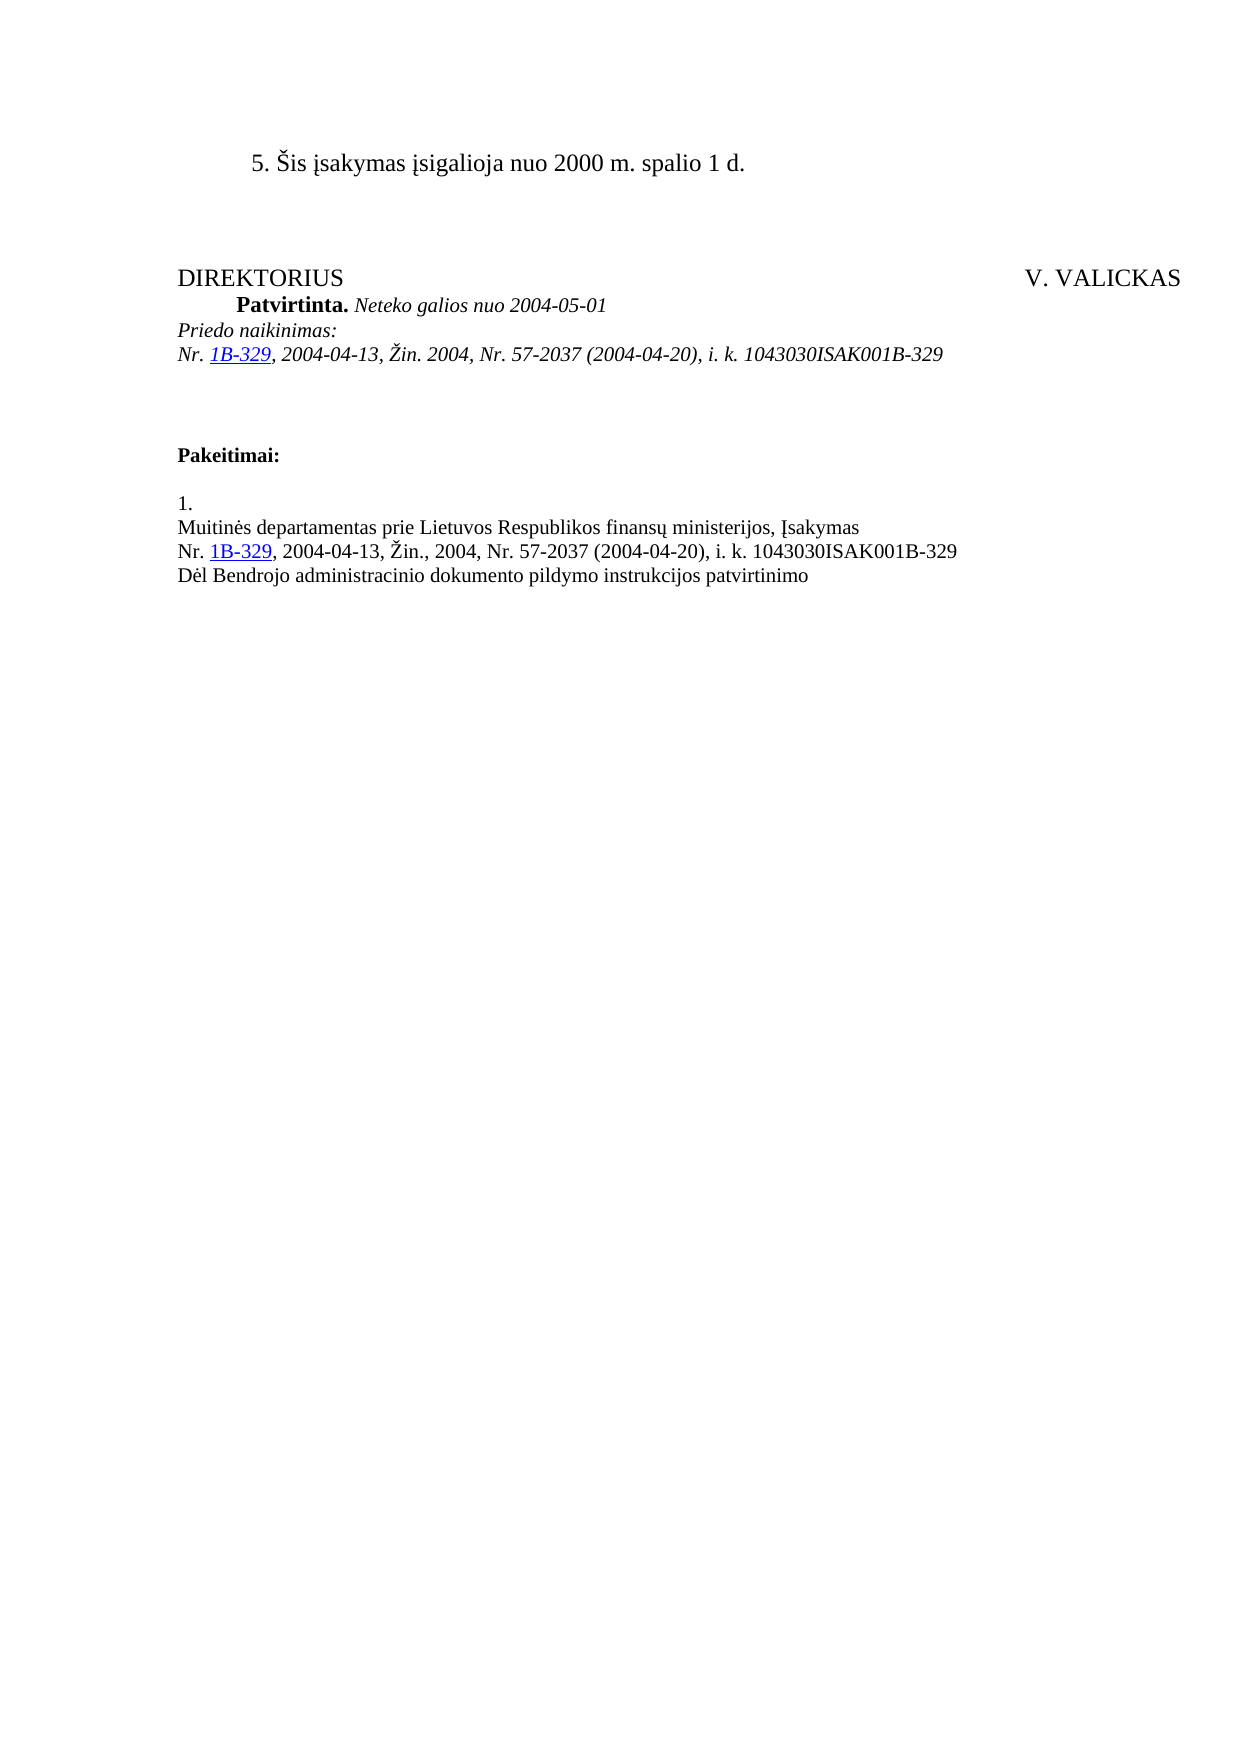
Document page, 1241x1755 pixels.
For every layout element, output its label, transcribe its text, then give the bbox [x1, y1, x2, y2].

text Nr. 1B-329, 2004-04-13, Žin., 2004, Nr. 57-2037 (2004-04-20), i. k. 1043030ISAK001B-329 [177, 539, 1181, 563]
text Muitinės departamentas prie Lietuvos Respublikos finansų ministerijos, Įsakymas [177, 515, 1181, 539]
text 5. Šis įsakymas įsigalioja nuo 2000 m. spalio 1 d. [177, 148, 1181, 176]
text 1. [177, 491, 1181, 515]
text Pakeitimai: [177, 443, 1181, 467]
text Dėl Bendrojo administracinio dokumento pildymo instrukcijos patvirtinimo [177, 563, 1181, 587]
text Priedo naikinimas: [177, 318, 1181, 342]
text Nr. 1B-329, 2004-04-13, Žin. 2004, Nr. 57-2037 (2004-04-20), i. k. 1043030ISAK001B-329 [177, 342, 1181, 366]
text Patvirtinta. Neteko galios nuo 2004-05-01 [177, 291, 1181, 318]
text DIREKTORIUS V. VALICKAS [177, 263, 1181, 291]
